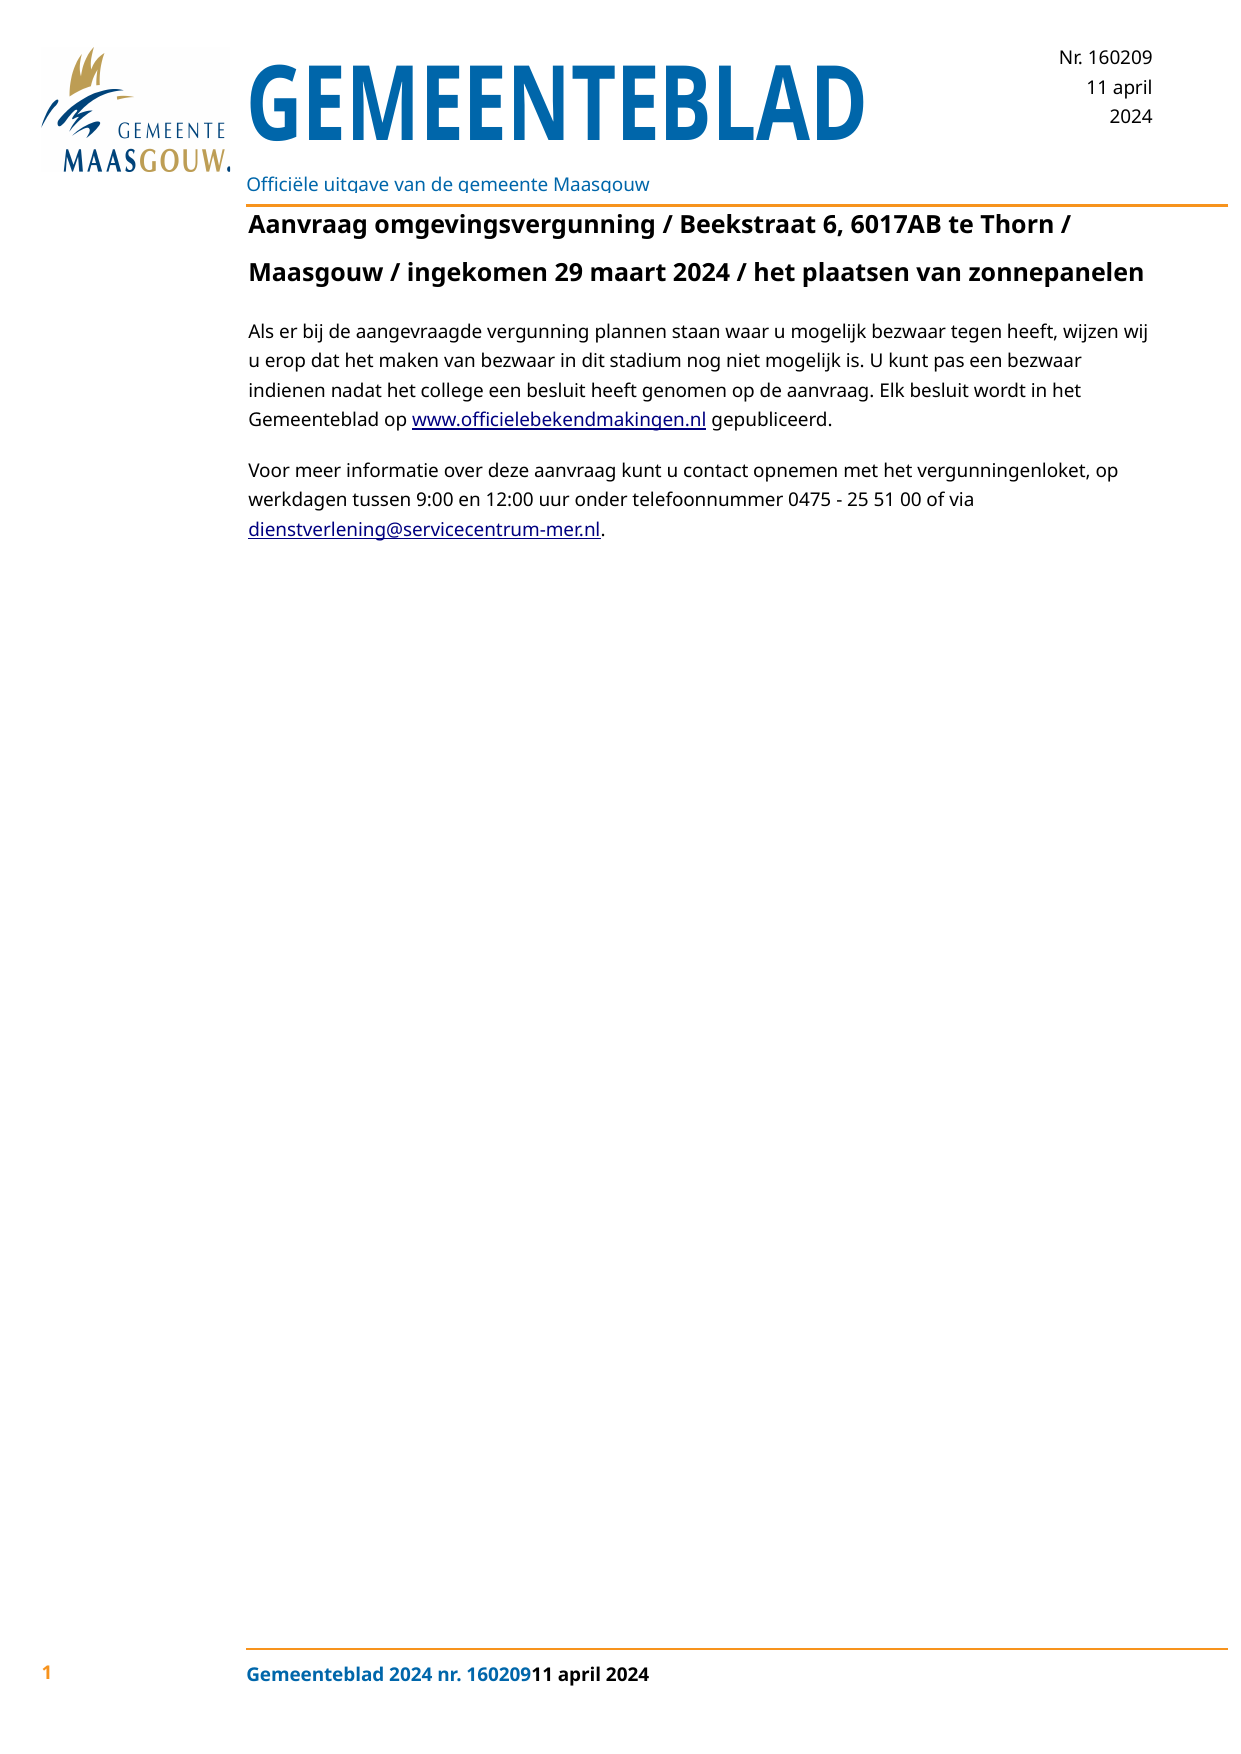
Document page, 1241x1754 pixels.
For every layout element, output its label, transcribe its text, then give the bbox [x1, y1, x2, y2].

picture [41, 47, 231, 172]
text Voor meer informatie over deze aanvraag kunt u contact opnemen met het vergunningenloket, op werkdagen tussen 9:00 en 12:00 uur onder telefoonnummer 0475 - 25 51 00 of via dienstverlening@servicecentrum-mer.nl. [248, 457, 1152, 542]
text Aanvraag omgevingsvergunning / Beekstraat 6, 6017AB te Thorn / Maasgouw / ingekomen 29 maart 2024 / het plaatsen van zonnepanelen [248, 207, 1152, 288]
text Als er bij de aangevraagde vergunning plannen staan waar u mogelijk bezwaar tegen heeft, wijzen wij u erop dat het maken van bezwaar in dit stadium nog niet mogelijk is. U kunt pas een bezwaar indienen nadat het college een besluit heeft genomen op de aanvraag. Elk besluit wordt in het Gemeenteblad op www.officielebekendmakingen.nl gepubliceerd. [248, 318, 1152, 432]
